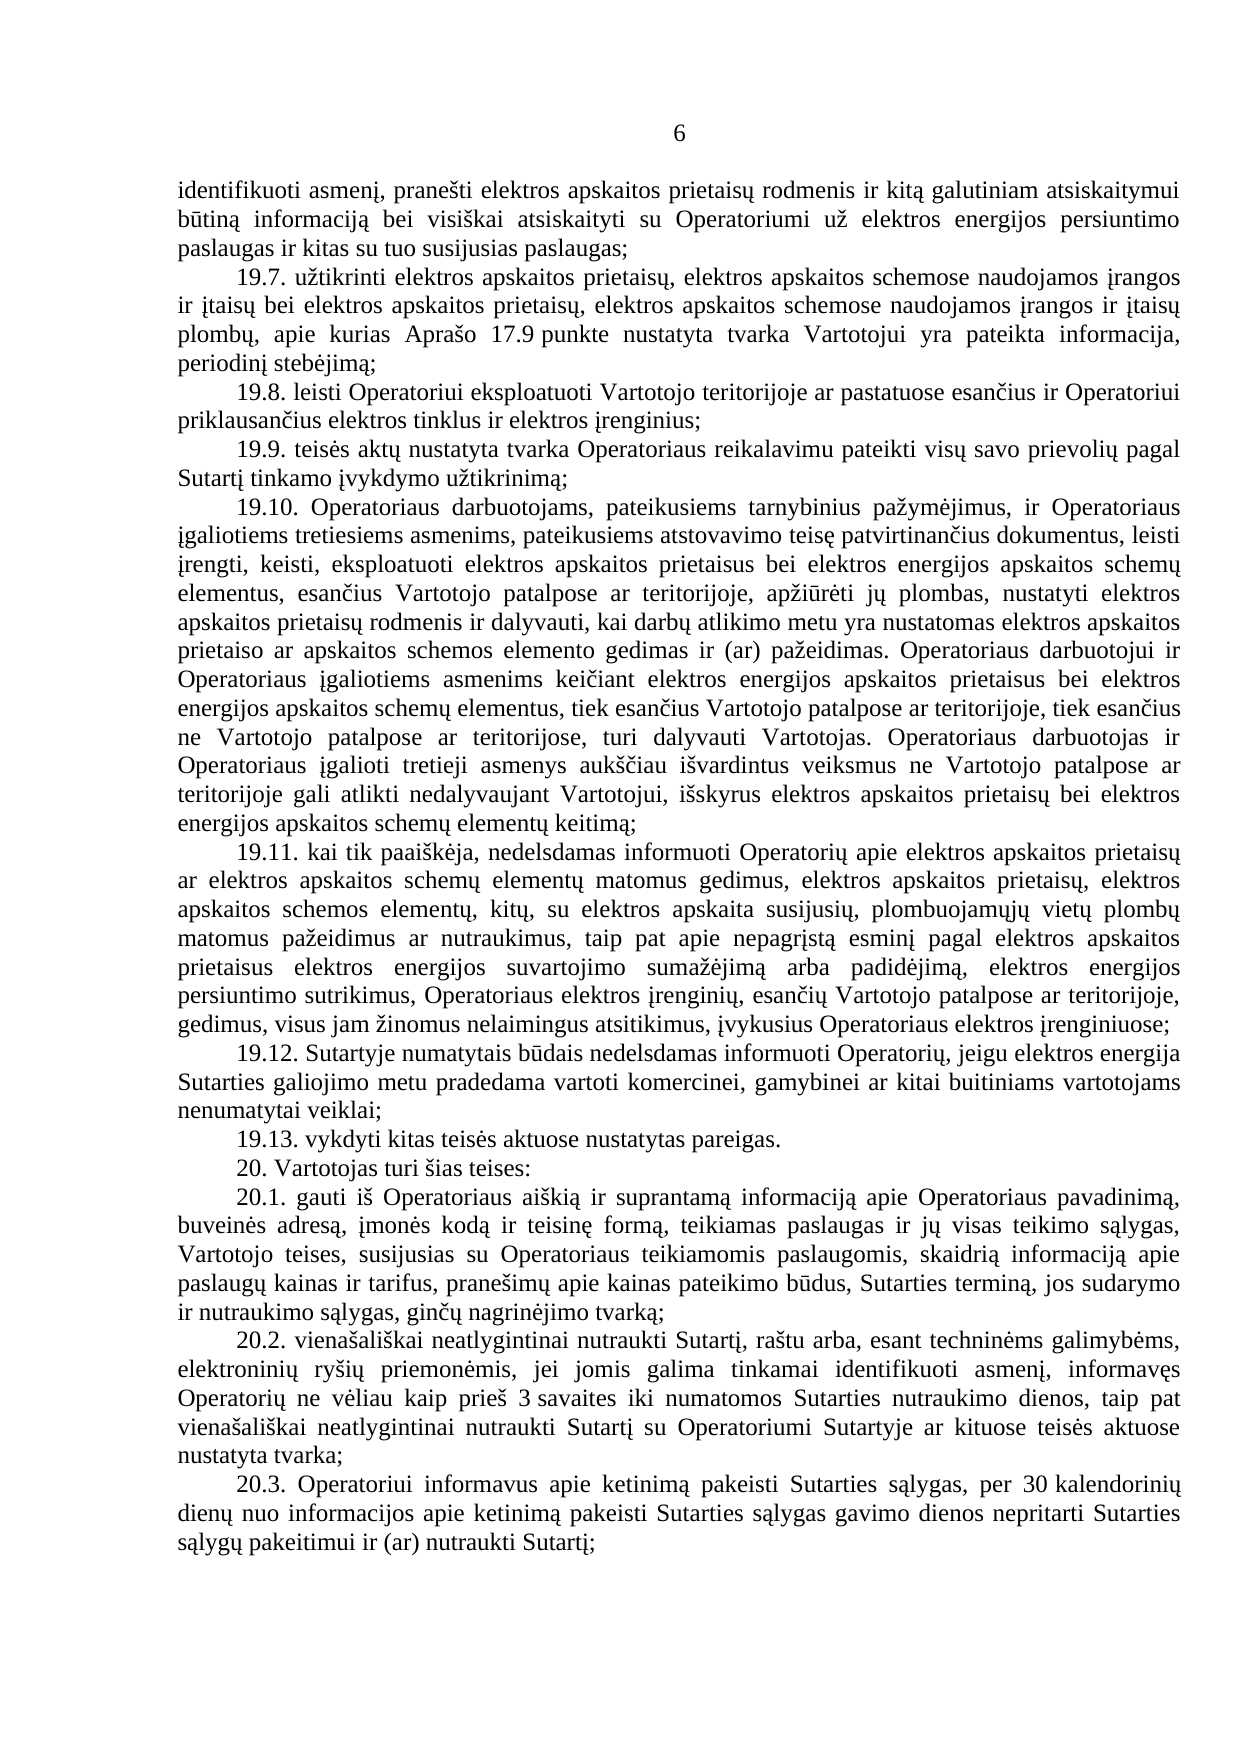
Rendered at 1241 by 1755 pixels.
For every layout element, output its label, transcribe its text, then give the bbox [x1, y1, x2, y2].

text 19.10. Operatoriaus darbuotojams, pateikusiems tarnybinius pažymėjimus, ir Operatoriaus įgaliotiems tretiesiems asmenims, pateikusiems atstovavimo teisę patvirtinančius dokumentus, leisti įrengti, keisti, eksploatuoti elektros apskaitos prietaisus bei elektros energijos apskaitos schemų elementus, esančius Vartotojo patalpose ar teritorijoje, apžiūrėti jų plombas, nustatyti elektros apskaitos prietaisų rodmenis ir dalyvauti, kai darbų atlikimo metu yra nustatomas elektros apskaitos prietaiso ar apskaitos schemos elemento gedimas ir (ar) pažeidimas. Operatoriaus darbuotojui ir Operatoriaus įgaliotiems asmenims keičiant elektros energijos apskaitos prietaisus bei elektros energijos apskaitos schemų elementus, tiek esančius Vartotojo patalpose ar teritorijoje, tiek esančius ne Vartotojo patalpose ar teritorijose, turi dalyvauti Vartotojas. Operatoriaus darbuotojas ir Operatoriaus įgalioti tretieji asmenys aukščiau išvardintus veiksmus ne Vartotojo patalpose ar teritorijoje gali atlikti nedalyvaujant Vartotojui, išskyrus elektros apskaitos prietaisų bei elektros energijos apskaitos schemų elementų keitimą; [177, 492, 1181, 837]
text 19.8. leisti Operatoriui eksploatuoti Vartotojo teritorijoje ar pastatuose esančius ir Operatoriui priklausančius elektros tinklus ir elektros įrenginius; [177, 377, 1181, 434]
text 20.3. Operatoriui informavus apie ketinimą pakeisti Sutarties sąlygas, per 30 kalendorinių dienų nuo informacijos apie ketinimą pakeisti Sutarties sąlygas gavimo dienos nepritarti Sutarties sąlygų pakeitimui ir (ar) nutraukti Sutartį; [177, 1469, 1181, 1556]
text 20.1. gauti iš Operatoriaus aiškią ir suprantamą informaciją apie Operatoriaus pavadinimą, buveinės adresą, įmonės kodą ir teisinę formą, teikiamas paslaugas ir jų visas teikimo sąlygas, Vartotojo teises, susijusias su Operatoriaus teikiamomis paslaugomis, skaidrią informaciją apie paslaugų kainas ir tarifus, pranešimų apie kainas pateikimo būdus, Sutarties terminą, jos sudarymo ir nutraukimo sąlygas, ginčų nagrinėjimo tvarką; [177, 1182, 1181, 1326]
text identifikuoti asmenį, pranešti elektros apskaitos prietaisų rodmenis ir kitą galutiniam atsiskaitymui būtiną informaciją bei visiškai atsiskaityti su Operatoriumi už elektros energijos persiuntimo paslaugas ir kitas su tuo susijusias paslaugas; [177, 176, 1181, 262]
text 19.12. Sutartyje numatytais būdais nedelsdamas informuoti Operatorių, jeigu elektros energija Sutarties galiojimo metu pradedama vartoti komercinei, gamybinei ar kitai buitiniams vartotojams nenumatytai veiklai; [177, 1038, 1181, 1124]
text 19.11. kai tik paaiškėja, nedelsdamas informuoti Operatorių apie elektros apskaitos prietaisų ar elektros apskaitos schemų elementų matomus gedimus, elektros apskaitos prietaisų, elektros apskaitos schemos elementų, kitų, su elektros apskaita susijusių, plombuojamųjų vietų plombų matomus pažeidimus ar nutraukimus, taip pat apie nepagrįstą esminį pagal elektros apskaitos prietaisus elektros energijos suvartojimo sumažėjimą arba padidėjimą, elektros energijos persiuntimo sutrikimus, Operatoriaus elektros įrenginių, esančių Vartotojo patalpose ar teritorijoje, gedimus, visus jam žinomus nelaimingus atsitikimus, įvykusius Operatoriaus elektros įrenginiuose; [177, 837, 1181, 1038]
text 19.7. užtikrinti elektros apskaitos prietaisų, elektros apskaitos schemose naudojamos įrangos ir įtaisų bei elektros apskaitos prietaisų, elektros apskaitos schemose naudojamos įrangos ir įtaisų plombų, apie kurias Aprašo 17.9 punkte nustatyta tvarka Vartotojui yra pateikta informacija, periodinį stebėjimą; [177, 262, 1181, 377]
text 19.13. vykdyti kitas teisės aktuose nustatytas pareigas. [177, 1124, 1181, 1153]
text 20.2. vienašališkai neatlygintinai nutraukti Sutartį, raštu arba, esant techninėms galimybėms, elektroninių ryšių priemonėmis, jei jomis galima tinkamai identifikuoti asmenį, informavęs Operatorių ne vėliau kaip prieš 3 savaites iki numatomos Sutarties nutraukimo dienos, taip pat vienašališkai neatlygintinai nutraukti Sutartį su Operatoriumi Sutartyje ar kituose teisės aktuose nustatyta tvarka; [177, 1326, 1181, 1469]
text 20. Vartotojas turi šias teises: [177, 1153, 1181, 1182]
text 19.9. teisės aktų nustatyta tvarka Operatoriaus reikalavimu pateikti visų savo prievolių pagal Sutartį tinkamo įvykdymo užtikrinimą; [177, 434, 1181, 492]
